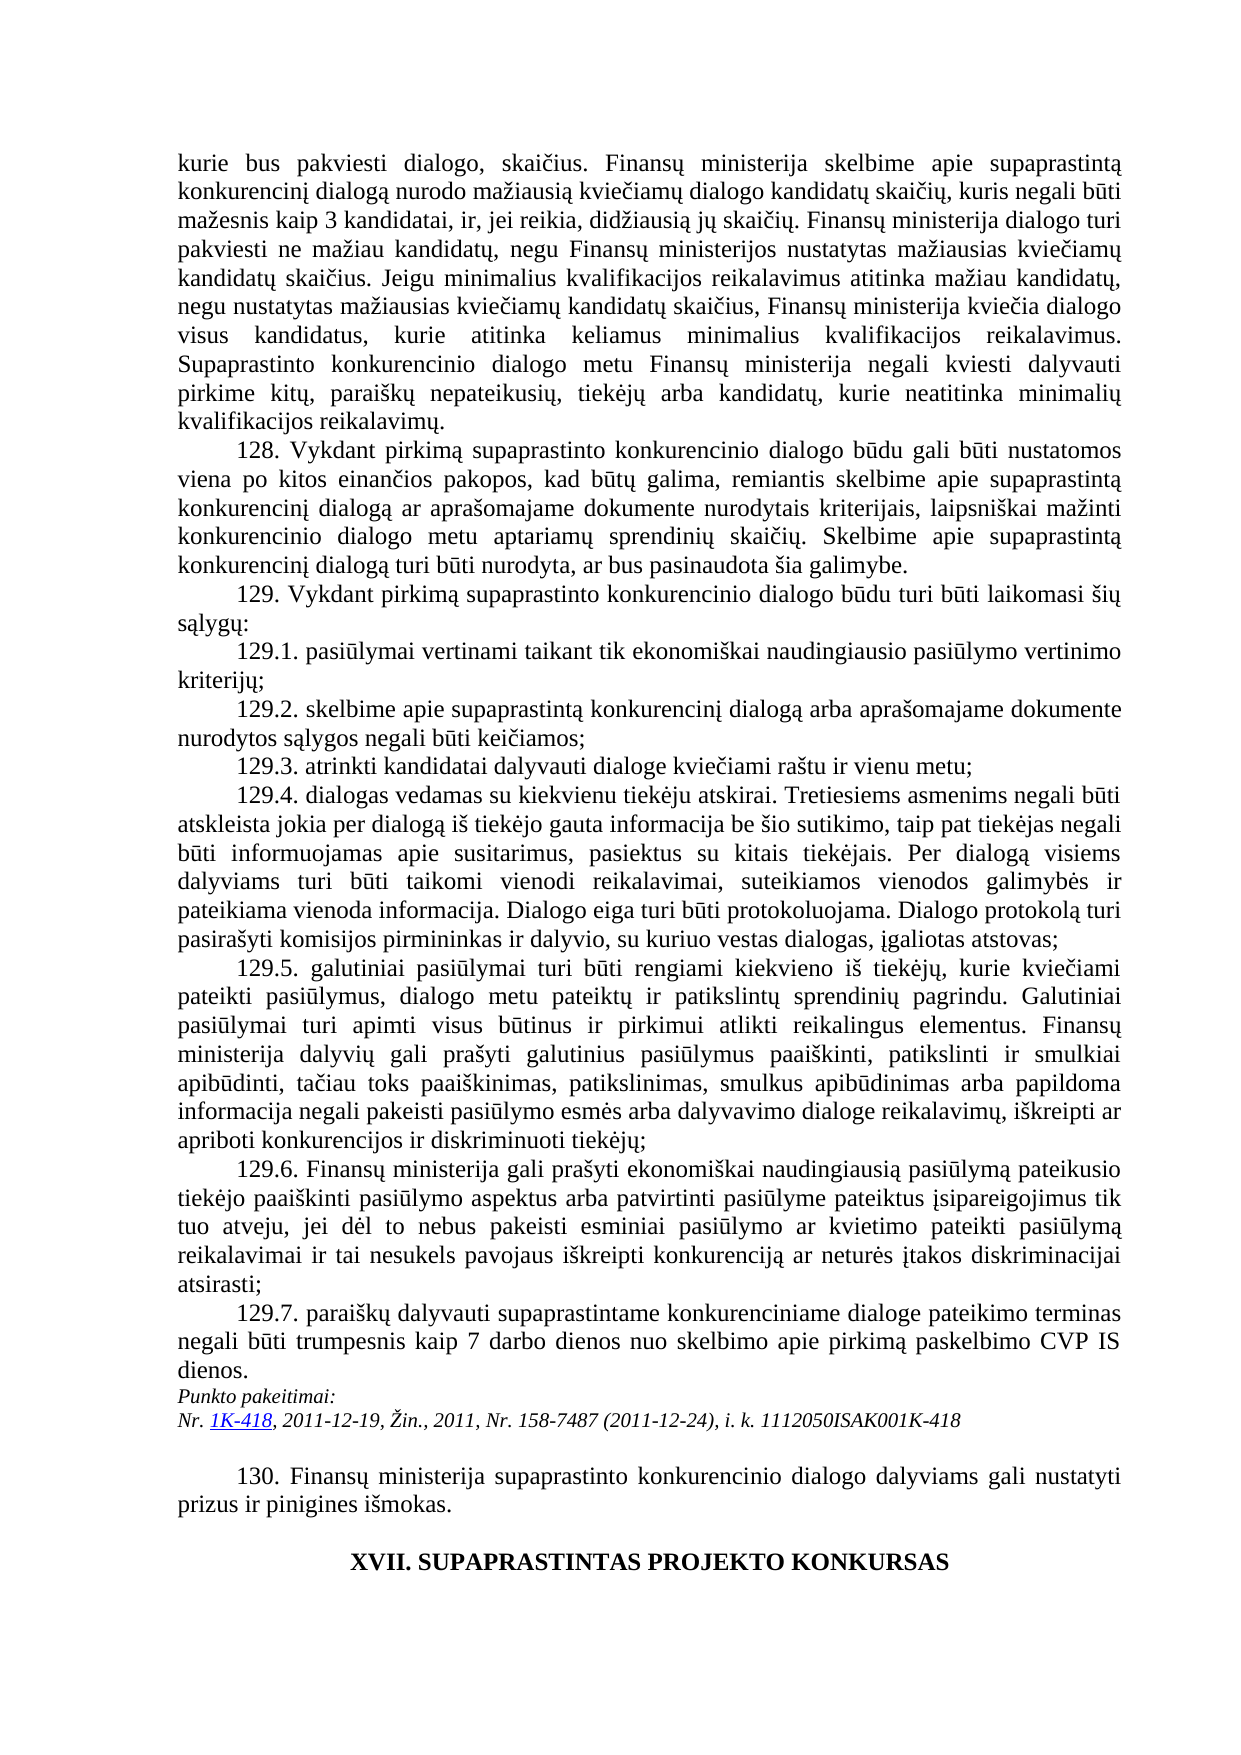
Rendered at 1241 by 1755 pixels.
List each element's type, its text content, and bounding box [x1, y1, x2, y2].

text 129. Vykdant pirkimą supaprastinto konkurencinio dialogo būdu turi būti laikomasi šių sąlygų: [177, 579, 1122, 636]
text 129.1. pasiūlymai vertinami taikant tik ekonomiškai naudingiausio pasiūlymo vertinimo kriterijų; [177, 636, 1122, 694]
text 130. Finansų ministerija supaprastinto konkurencinio dialogo dalyviams gali nustatyti prizus ir pinigines išmokas. [177, 1461, 1122, 1518]
text XVII. SUPAPRASTINTAS PROJEKTO KONKURSAS [177, 1547, 1122, 1576]
text 128. Vykdant pirkimą supaprastinto konkurencinio dialogo būdu gali būti nustatomos viena po kitos einančios pakopos, kad būtų galima, remiantis skelbime apie supaprastintą konkurencinį dialogą ar aprašomajame dokumente nurodytais kriterijais, laipsniškai mažinti konkurencinio dialogo metu aptariamų sprendinių skaičių. Skelbime apie supaprastintą konkurencinį dialogą turi būti nurodyta, ar bus pasinaudota šia galimybe. [177, 435, 1122, 579]
text 129.4. dialogas vedamas su kiekvienu tiekėju atskirai. Tretiesiems asmenims negali būti atskleista jokia per dialogą iš tiekėjo gauta informacija be šio sutikimo, taip pat tiekėjas negali būti informuojamas apie susitarimus, pasiektus su kitais tiekėjais. Per dialogą visiems dalyviams turi būti taikomi vienodi reikalavimai, suteikiamos vienodos galimybės ir pateikiama vienoda informacija. Dialogo eiga turi būti protokoluojama. Dialogo protokolą turi pasirašyti komisijos pirmininkas ir dalyvio, su kuriuo vestas dialogas, įgaliotas atstovas; [177, 780, 1122, 953]
text 129.3. atrinkti kandidatai dalyvauti dialoge kviečiami raštu ir vienu metu; [177, 751, 1122, 780]
text 129.6. Finansų ministerija gali prašyti ekonomiškai naudingiausią pasiūlymą pateikusio tiekėjo paaiškinti pasiūlymo aspektus arba patvirtinti pasiūlyme pateiktus įsipareigojimus tik tuo atveju, jei dėl to nebus pakeisti esminiai pasiūlymo ar kvietimo pateikti pasiūlymą reikalavimai ir tai nesukels pavojaus iškreipti konkurenciją ar neturės įtakos diskriminacijai atsirasti; [177, 1154, 1122, 1298]
text kurie bus pakviesti dialogo, skaičius. Finansų ministerija skelbime apie supaprastintą konkurencinį dialogą nurodo mažiausią kviečiamų dialogo kandidatų skaičių, kuris negali būti mažesnis kaip 3 kandidatai, ir, jei reikia, didžiausią jų skaičių. Finansų ministerija dialogo turi pakviesti ne mažiau kandidatų, negu Finansų ministerijos nustatytas mažiausias kviečiamų kandidatų skaičius. Jeigu minimalius kvalifikacijos reikalavimus atitinka mažiau kandidatų, negu nustatytas mažiausias kviečiamų kandidatų skaičius, Finansų ministerija kviečia dialogo visus kandidatus, kurie atitinka keliamus minimalius kvalifikacijos reikalavimus. Supaprastinto konkurencinio dialogo metu Finansų ministerija negali kviesti dalyvauti pirkime kitų, paraiškų nepateikusių, tiekėjų arba kandidatų, kurie neatitinka minimalių kvalifikacijos reikalavimų. [177, 148, 1122, 435]
text 129.7. paraiškų dalyvauti supaprastintame konkurenciniame dialoge pateikimo terminas negali būti trumpesnis kaip 7 darbo dienos nuo skelbimo apie pirkimą paskelbimo CVP IS dienos. [177, 1298, 1122, 1384]
text Nr. 1K-418, 2011-12-19, Žin., 2011, Nr. 158-7487 (2011-12-24), i. k. 1112050ISAK001K-418 [177, 1408, 1122, 1432]
text 129.5. galutiniai pasiūlymai turi būti rengiami kiekvieno iš tiekėjų, kurie kviečiami pateikti pasiūlymus, dialogo metu pateiktų ir patikslintų sprendinių pagrindu. Galutiniai pasiūlymai turi apimti visus būtinus ir pirkimui atlikti reikalingus elementus. Finansų ministerija dalyvių gali prašyti galutinius pasiūlymus paaiškinti, patikslinti ir smulkiai apibūdinti, tačiau toks paaiškinimas, patikslinimas, smulkus apibūdinimas arba papildoma informacija negali pakeisti pasiūlymo esmės arba dalyvavimo dialoge reikalavimų, iškreipti ar apriboti konkurencijos ir diskriminuoti tiekėjų; [177, 953, 1122, 1154]
text 129.2. skelbime apie supaprastintą konkurencinį dialogą arba aprašomajame dokumente nurodytos sąlygos negali būti keičiamos; [177, 694, 1122, 751]
text Punkto pakeitimai: [177, 1384, 1122, 1408]
